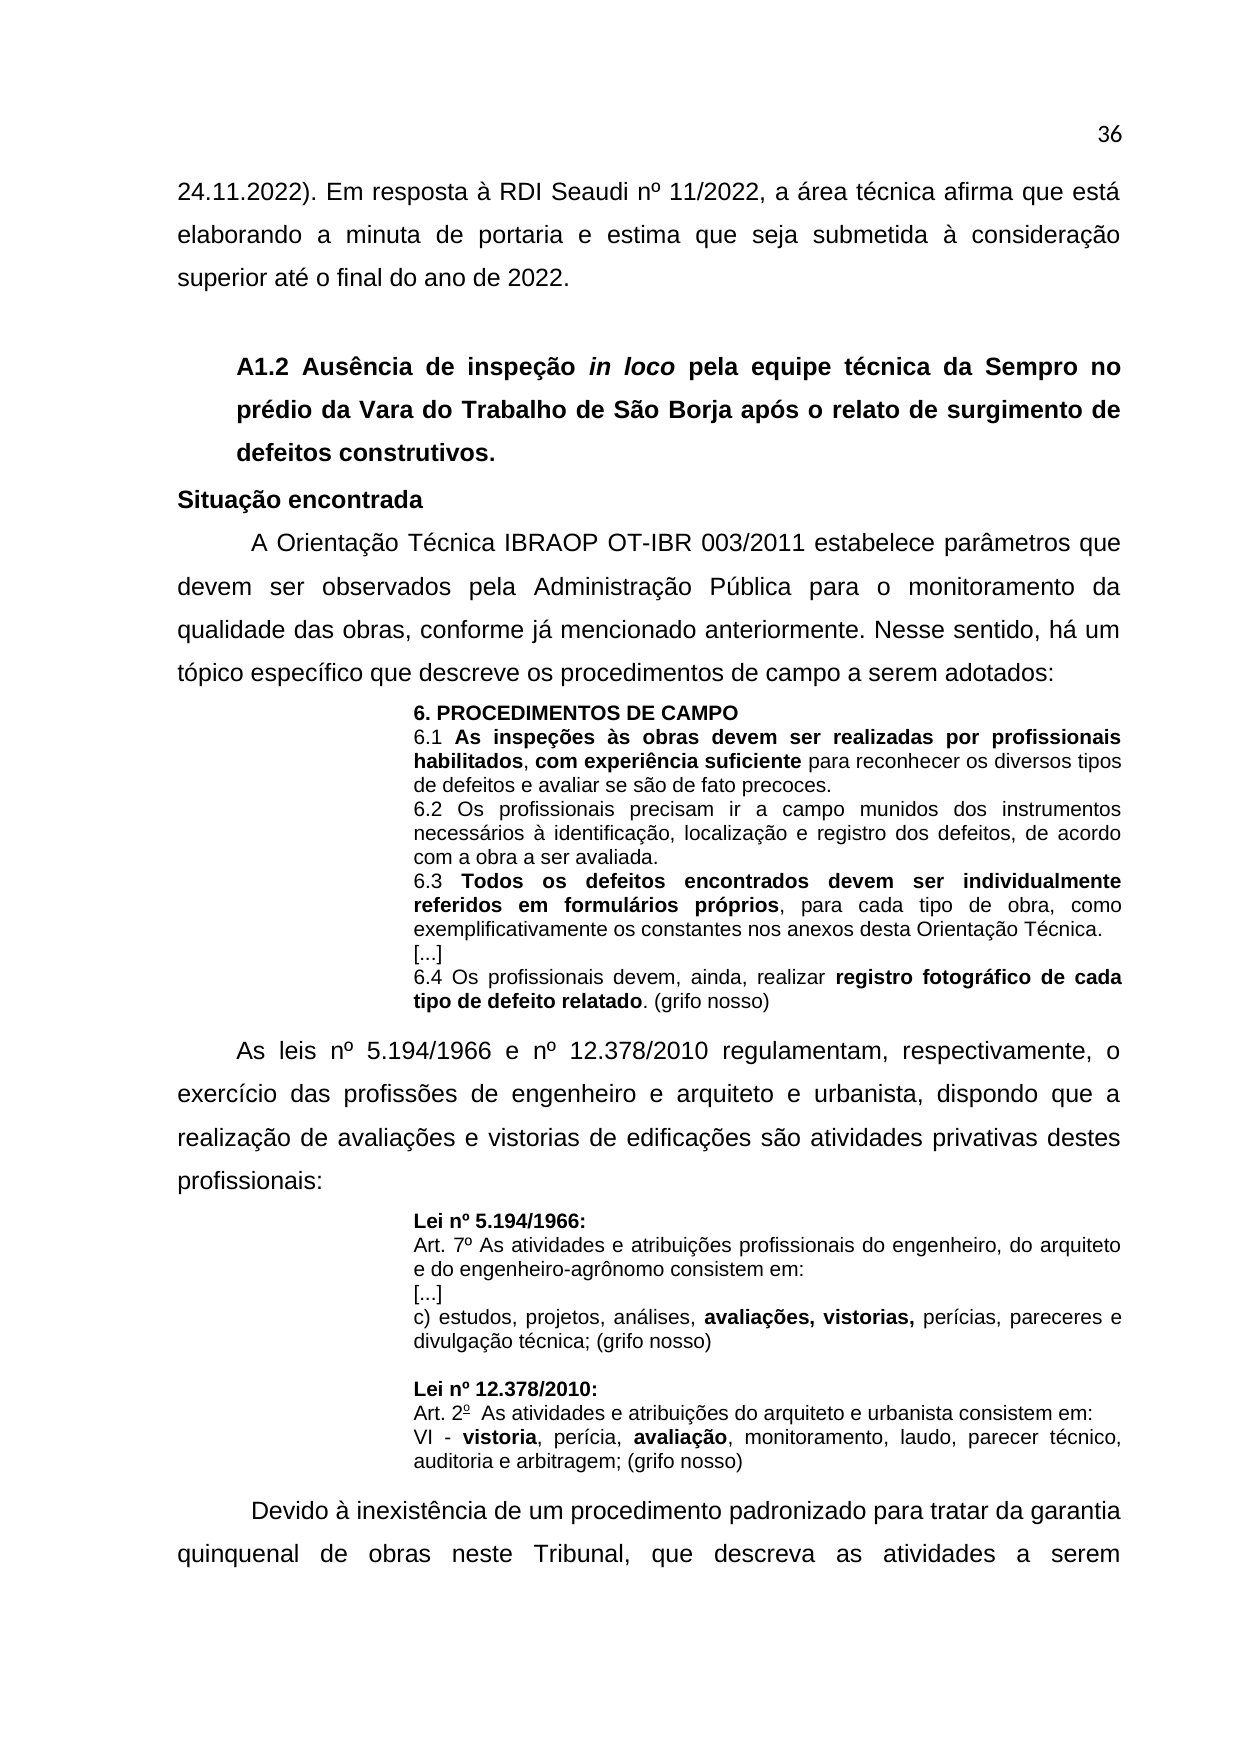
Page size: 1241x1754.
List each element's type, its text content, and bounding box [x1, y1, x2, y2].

text Lei nº 12.378/2010: [413, 1377, 1122, 1401]
text Situação encontrada [177, 485, 1122, 514]
subtitle A1.2 Ausência de inspeção in loco pela equipe técnica da Sempro no prédio da Vara do Trabalho de São Borja após o relato de surgimento de defeitos construtivos. [236, 352, 1122, 467]
text 6. PROCEDIMENTOS DE CAMPO [413, 701, 1122, 725]
text Devido à inexistência de um procedimento padronizado para tratar da garantia quinquenal de obras neste Tribunal, que descreva as atividades a serem [177, 1496, 1122, 1568]
text As leis nº 5.194/1966 e nº 12.378/2010 regulamentam, respectivamente, o exercício das profissões de engenheiro e arquiteto e urbanista, dispondo que a realização de avaliações e vistorias de edificações são atividades privativas destes profissionais: [177, 1036, 1122, 1194]
text Art. 2o As atividades e atribuições do arquiteto e urbanista consistem em: [413, 1401, 1122, 1424]
text 6.2 Os profissionais precisam ir a campo munidos dos instrumentos necessários à identificação, localização e registro dos defeitos, de acordo com a obra a ser avaliada. [413, 797, 1122, 869]
text VI - vistoria, perícia, avaliação, monitoramento, laudo, parecer técnico, auditoria e arbitragem; (grifo nosso) [413, 1424, 1122, 1472]
text [...] [413, 1281, 1122, 1305]
text [...] [413, 941, 1122, 964]
text 6.4 Os profissionais devem, ainda, realizar registro fotográfico de cada tipo de defeito relatado. (grifo nosso) [413, 964, 1122, 1012]
text Art. 7º As atividades e atribuições profissionais do engenheiro, do arquiteto e do engenheiro-agrônomo consistem em: [413, 1233, 1122, 1281]
text Lei nº 5.194/1966: [413, 1209, 1122, 1233]
text 6.1 As inspeções às obras devem ser realizadas por profissionais habilitados, com experiência suficiente para reconhecer os diversos tipos de defeitos e avaliar se são de fato precoces. [413, 725, 1122, 797]
text A Orientação Técnica IBRAOP OT-IBR 003/2011 estabelece parâmetros que devem ser observados pela Administração Pública para o monitoramento da qualidade das obras, conforme já mencionado anteriormente. Nesse sentido, há um tópico específico que descreve os procedimentos de campo a serem adotados: [177, 528, 1122, 687]
text 6.3 Todos os defeitos encontrados devem ser individualmente referidos em formulários próprios, para cada tipo de obra, como exemplificativamente os constantes nos anexos desta Orientação Técnica. [413, 869, 1122, 941]
text c) estudos, projetos, análises, avaliações, vistorias, perícias, pareceres e divulgação técnica; (grifo nosso) [413, 1305, 1122, 1353]
text 24.11.2022). Em resposta à RDI Seaudi nº 11/2022, a área técnica afirma que está elaborando a minuta de portaria e estima que seja submetida à consideração superior até o final do ano de 2022. [177, 177, 1122, 292]
